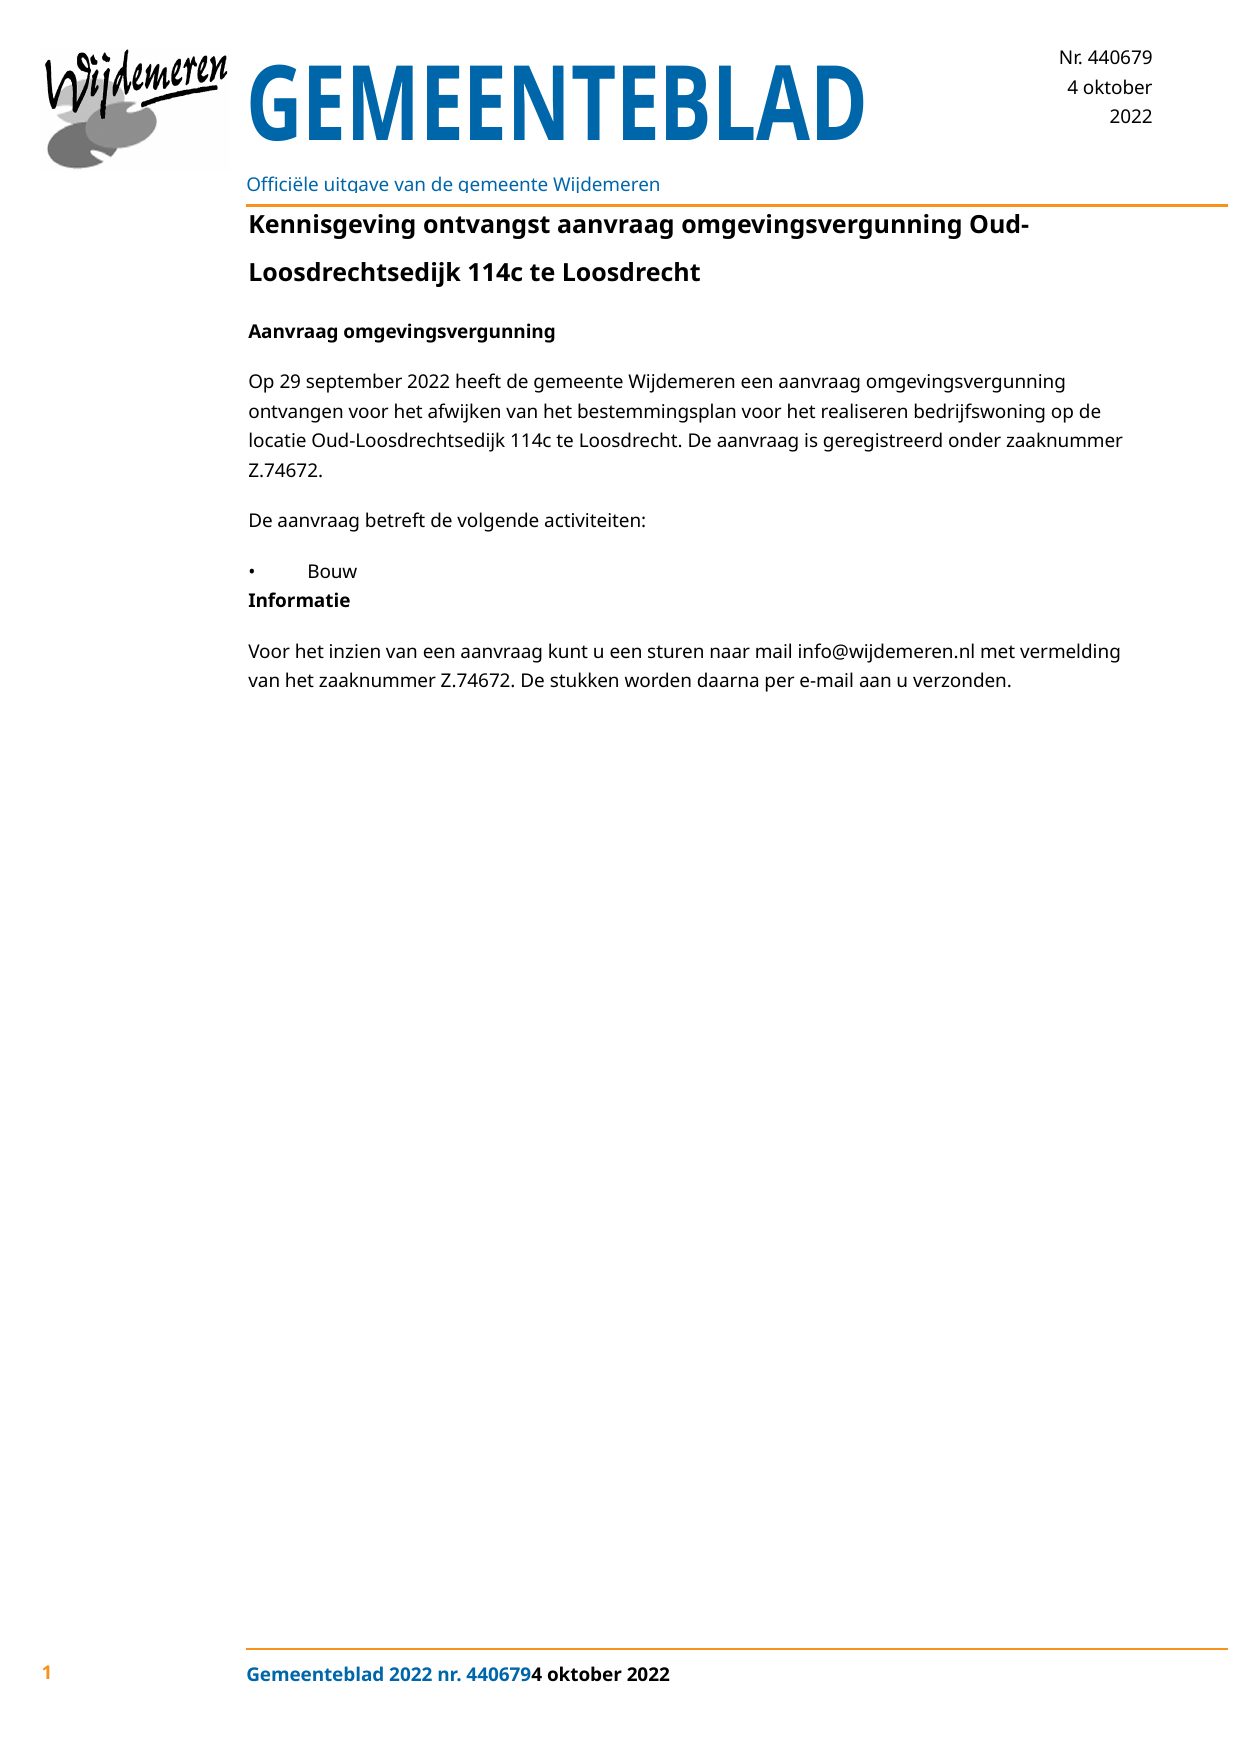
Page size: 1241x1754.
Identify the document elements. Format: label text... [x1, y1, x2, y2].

text De aanvraag betreft de volgende activiteiten: [248, 507, 1152, 533]
list Bouw [248, 558, 1152, 584]
text Voor het inzien van een aanvraag kunt u een sturen naar mail info@wijdemeren.nl met vermelding van het zaaknummer Z.74672. De stukken worden daarna per e-mail aan u verzonden. [248, 638, 1152, 693]
text Op 29 september 2022 heeft de gemeente Wijdemeren een aanvraag omgevingsvergunning ontvangen voor het afwijken van het bestemmingsplan voor het realiseren bedrijfswoning op de locatie Oud-Loosdrechtsedijk 114c te Loosdrecht. De aanvraag is geregistreerd onder zaaknummer Z.74672. [248, 368, 1152, 483]
text Informatie [248, 587, 1152, 613]
text Kennisgeving ontvangst aanvraag omgevingsvergunning Oud-Loosdrechtsedijk 114c te Loosdrecht [248, 207, 1152, 288]
text Aanvraag omgevingsvergunning [248, 318, 1152, 344]
picture [41, 47, 231, 172]
